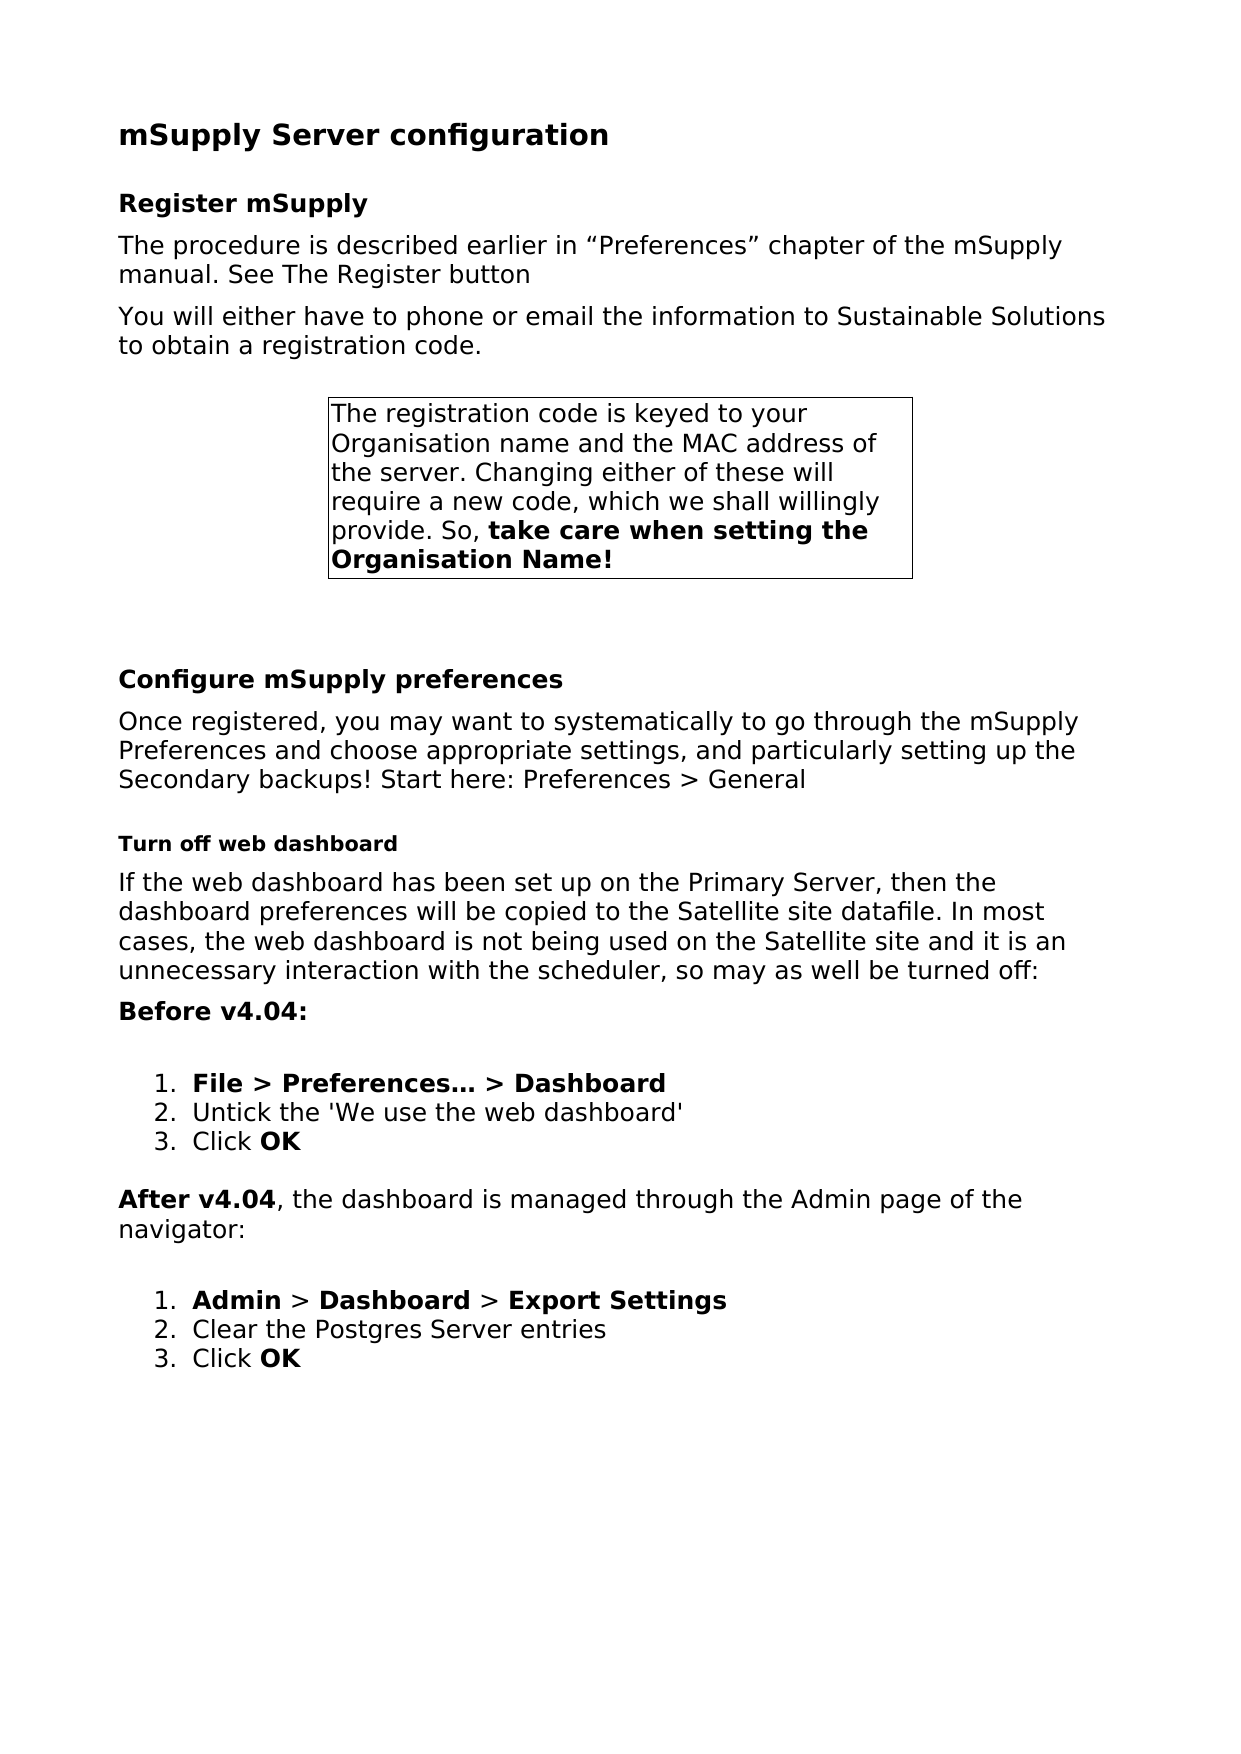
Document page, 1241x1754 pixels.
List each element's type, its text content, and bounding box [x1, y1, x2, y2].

text If the web dashboard has been set up on the Primary Server, then the dashboard preferences will be copied to the Satellite site datafile. In most cases, the web dashboard is not being used on the Satellite site and it is an unnecessary interaction with the scheduler, so may as well be turned off: [118, 868, 1122, 985]
list File > Preferences… > Dashboard [177, 1069, 1122, 1098]
text The procedure is described earlier in “Preferences” chapter of the mSupply manual. See The Register button [118, 231, 1122, 289]
text After v4.04, the dashboard is managed through the Admin page of the navigator: [118, 1186, 1122, 1244]
text Before v4.04: [118, 998, 1122, 1027]
subtitle Configure mSupply preferences [118, 665, 1122, 694]
text You will either have to phone or email the information to Sustainable Solutions to obtain a registration code. [118, 302, 1122, 360]
list Untick the 'We use the web dashboard' [177, 1098, 1122, 1127]
table_header The registration code is keyed to your Organisation name and the MAC address of the server. Changing either of these will require a new code, which we shall willingly provide. So, take care when setting the Organisation Name! [329, 398, 912, 577]
subtitle mSupply Server configuration [118, 118, 1122, 152]
subtitle Register mSupply [118, 189, 1122, 219]
list Admin > Dashboard > Export Settings [177, 1286, 1122, 1315]
subtitle Turn off web dashboard [118, 832, 1122, 856]
list Click OK [177, 1127, 1122, 1156]
list Clear the Postgres Server entries [177, 1315, 1122, 1344]
text Once registered, you may want to systematically to go through the mSupply Preferences and choose appropriate settings, and particularly setting up the Secondary backups! Start here: Preferences > General [118, 707, 1122, 794]
list Click OK [177, 1344, 1122, 1373]
